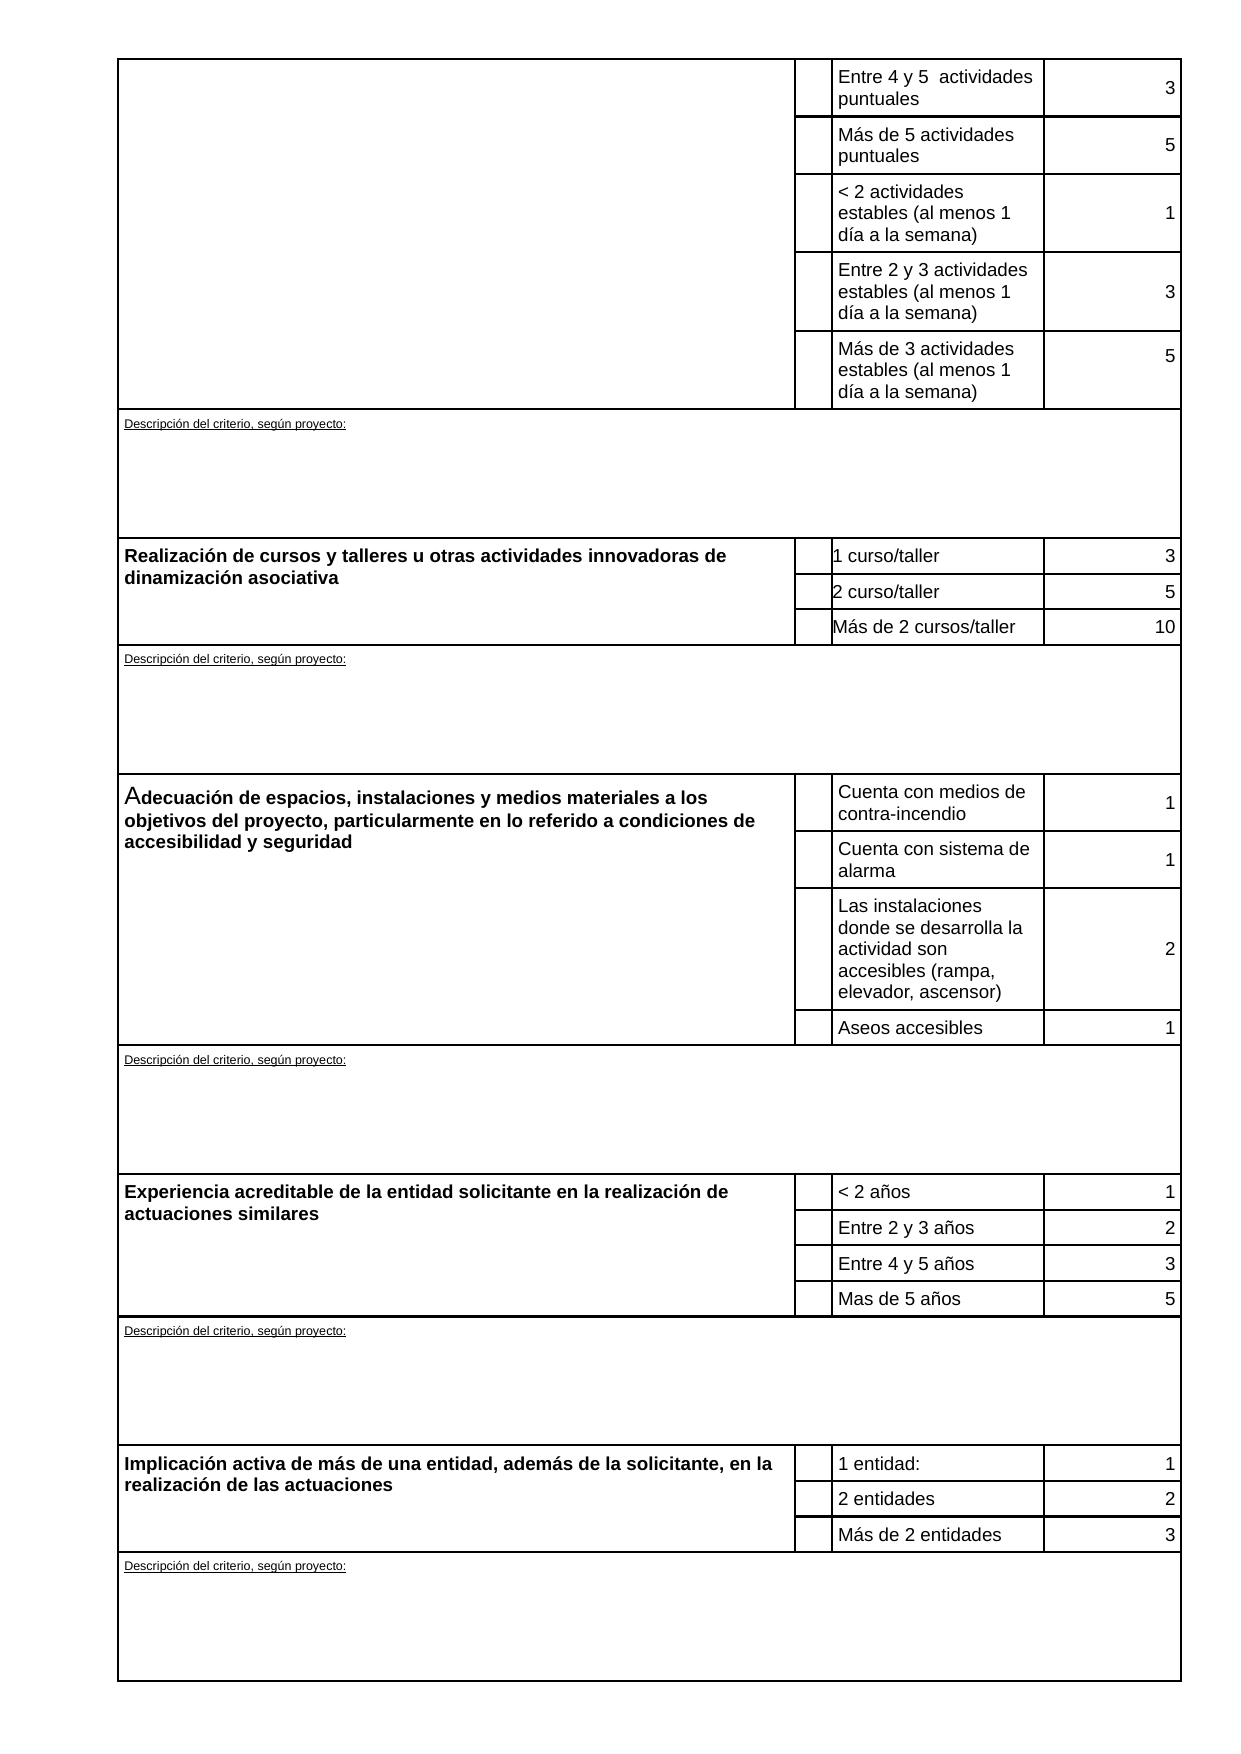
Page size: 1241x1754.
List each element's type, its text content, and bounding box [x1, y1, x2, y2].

table_cell < 2 años [833, 1175, 1043, 1209]
table_cell [796, 832, 831, 887]
table_cell 2 entidades [833, 1482, 1043, 1515]
table_cell 1 [1045, 832, 1180, 887]
table_cell [796, 539, 831, 573]
table_cell [796, 610, 831, 644]
table_cell Más de 5 actividades puntuales [833, 118, 1043, 172]
table_cell 3 [1045, 1518, 1180, 1551]
table_cell 3 [1045, 253, 1180, 330]
table_cell [796, 775, 831, 830]
table_cell Entre 2 y 3 actividades estables (al menos 1 día a la semana) [833, 253, 1043, 330]
table_cell 1 [1045, 775, 1180, 830]
table_cell 5 [1045, 1282, 1180, 1315]
table_cell Más de 2 entidades [833, 1518, 1043, 1551]
table_cell [796, 332, 831, 408]
table_cell Cuenta con sistema de alarma [833, 832, 1043, 887]
table_cell [796, 1482, 831, 1515]
table_cell 5 [1045, 332, 1180, 408]
table_cell Más de 2 cursos/taller [833, 610, 1043, 644]
table_cell [796, 253, 831, 330]
table_cell 3 [1045, 60, 1180, 115]
table_cell 1 entidad: [833, 1446, 1043, 1480]
table_cell [796, 575, 831, 608]
table_cell Experiencia acreditable de la entidad solicitante en la realización de actuaciones similares [119, 1175, 794, 1315]
table_cell Más de 3 actividades estables (al menos 1 día a la semana) [833, 332, 1043, 408]
table_cell Cuenta con medios de contra-incendio [833, 775, 1043, 830]
table_cell Descripción del criterio, según proyecto: [119, 410, 1180, 537]
table_cell 1 curso/taller [833, 539, 1043, 573]
table_cell < 2 actividades estables (al menos 1 día a la semana) [833, 175, 1043, 251]
table_cell [796, 889, 831, 1009]
table_cell 1 [1045, 1446, 1180, 1480]
table_cell 2 [1045, 1211, 1180, 1244]
table_cell Descripción del criterio, según proyecto: [119, 646, 1180, 773]
table_cell 1 [1045, 1175, 1180, 1209]
table_cell 5 [1045, 575, 1180, 608]
table_cell 2 [1045, 889, 1180, 1009]
table_cell [796, 1211, 831, 1244]
table_cell Entre 4 y 5 actividades puntuales [833, 60, 1043, 115]
table_cell Descripción del criterio, según proyecto: [119, 1318, 1180, 1444]
table_cell [119, 60, 794, 408]
table_cell [796, 1011, 831, 1044]
table_cell [796, 175, 831, 251]
table_cell Descripción del criterio, según proyecto: [119, 1553, 1180, 1680]
table_cell Entre 4 y 5 años [833, 1246, 1043, 1280]
table_cell Aseos accesibles [833, 1011, 1043, 1044]
table_cell [796, 60, 831, 115]
table_cell [796, 1446, 831, 1480]
table_cell 10 [1045, 610, 1180, 644]
table_cell 3 [1045, 1246, 1180, 1280]
table_cell 2 [1045, 1482, 1180, 1515]
table_cell Mas de 5 años [833, 1282, 1043, 1315]
table_cell [796, 1175, 831, 1209]
table_cell 3 [1045, 539, 1180, 573]
table_cell Descripción del criterio, según proyecto: [119, 1046, 1180, 1173]
table_cell 2 curso/taller [833, 575, 1043, 608]
table_cell Entre 2 y 3 años [833, 1211, 1043, 1244]
table_cell Implicación activa de más de una entidad, además de la solicitante, en la realización de las actuaciones [119, 1446, 794, 1551]
table_cell [796, 1282, 831, 1315]
table_cell [796, 118, 831, 172]
table_cell 1 [1045, 175, 1180, 251]
table_cell 5 [1045, 118, 1180, 172]
table_cell Las instalaciones donde se desarrolla la actividad son accesibles (rampa, elevador, ascensor) [833, 889, 1043, 1009]
table_cell Adecuación de espacios, instalaciones y medios materiales a los objetivos del proyecto, particularmente en lo referido a condiciones de accesibilidad y seguridad [119, 775, 794, 1044]
table_cell 1 [1045, 1011, 1180, 1044]
table_cell [796, 1246, 831, 1280]
table_cell [796, 1518, 831, 1551]
table_cell Realización de cursos y talleres u otras actividades innovadoras de dinamización asociativa [119, 539, 794, 644]
